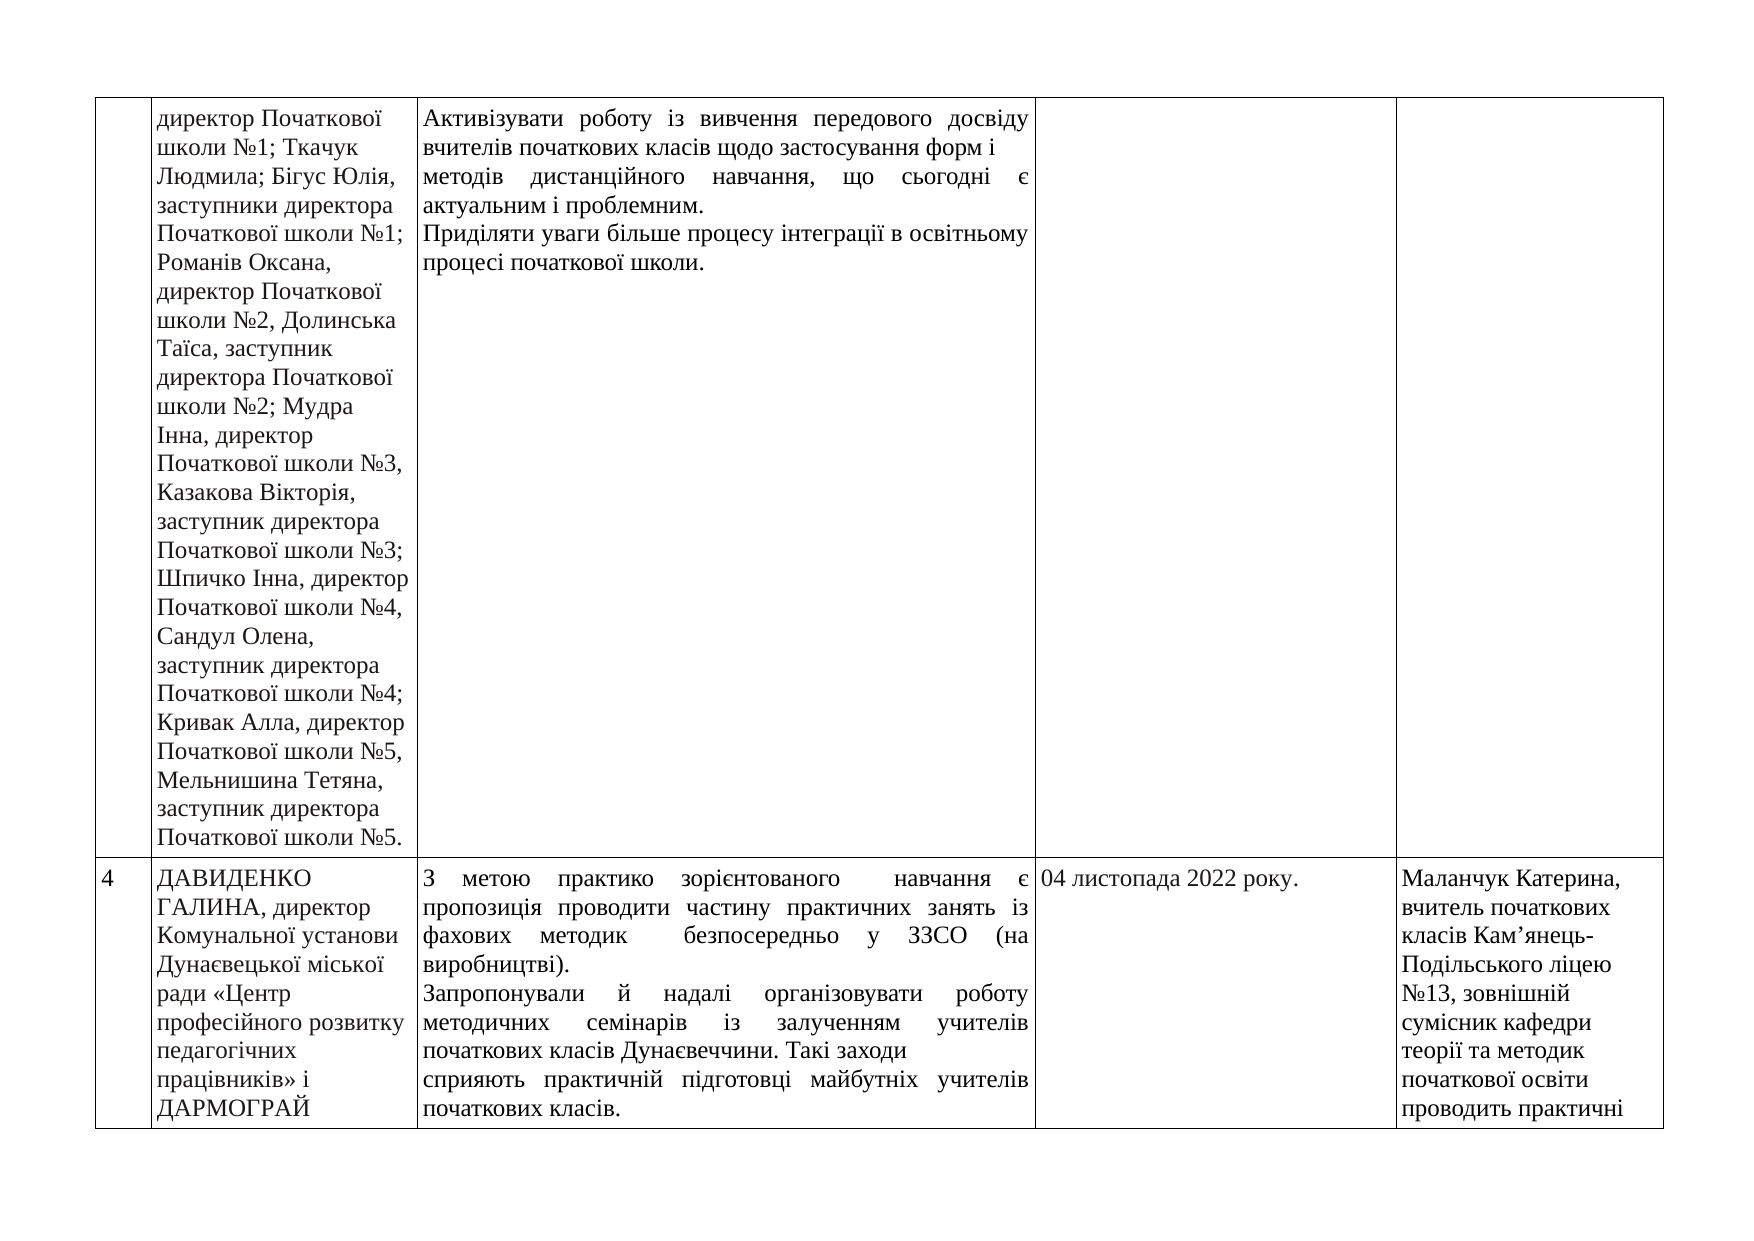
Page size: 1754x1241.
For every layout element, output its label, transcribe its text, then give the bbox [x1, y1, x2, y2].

table_cell ДАВИДЕНКО ГАЛИНА, директор Комунальної установи Дунаєвецької міської ради «Центр професійного розвитку педагогічних працівників» і ДАРМОГРАЙ [152, 858, 417, 1127]
table_cell 04 листопада 2022 року. [1036, 858, 1396, 1127]
table_cell Активізувати роботу із вивчення передового досвіду вчителів початкових класів щодо застосування форм і методів дистанційного навчання, що сьогодні є актуальним і проблемним. Приділяти уваги більше процесу інтеграції в освітньому процесі початкової школи. [418, 98, 1035, 857]
table_cell [1397, 98, 1663, 857]
table_cell З метою практико зорієнтованого навчання є пропозиція проводити частину практичних занять із фахових методик безпосередньо у ЗЗСО (на виробництві). Запропонували й надалі організовувати роботу методичних семінарів із залученням учителів початкових класів Дунаєвеччини. Такі заходи сприяють практичній підготовці майбутніх учителів початкових класів. [418, 858, 1035, 1127]
table_cell [96, 98, 151, 857]
table_cell 4 [96, 858, 151, 1127]
table_cell директор Початкової школи №1; Ткачук Людмила; Бігус Юлія, заступники директора Початкової школи №1; Романів Оксана, директор Початкової школи №2, Долинська Таїса, заступник директора Початкової школи №2; Мудра Інна, директор Початкової школи №3, Казакова Вікторія, заступник директора Початкової школи №3; Шпичко Інна, директор Початкової школи №4, Сандул Олена, заступник директора Початкової школи №4; Кривак Алла, директор Початкової школи №5, Мельнишина Тетяна, заступник директора Початкової школи №5. [152, 98, 417, 857]
table_cell [1036, 98, 1396, 857]
table_cell Маланчук Катерина, вчитель початкових класів Кам’янець-Подільського ліцею №13, зовнішній сумісник кафедри теорії та методик початкової освіти проводить практичні [1397, 858, 1663, 1127]
